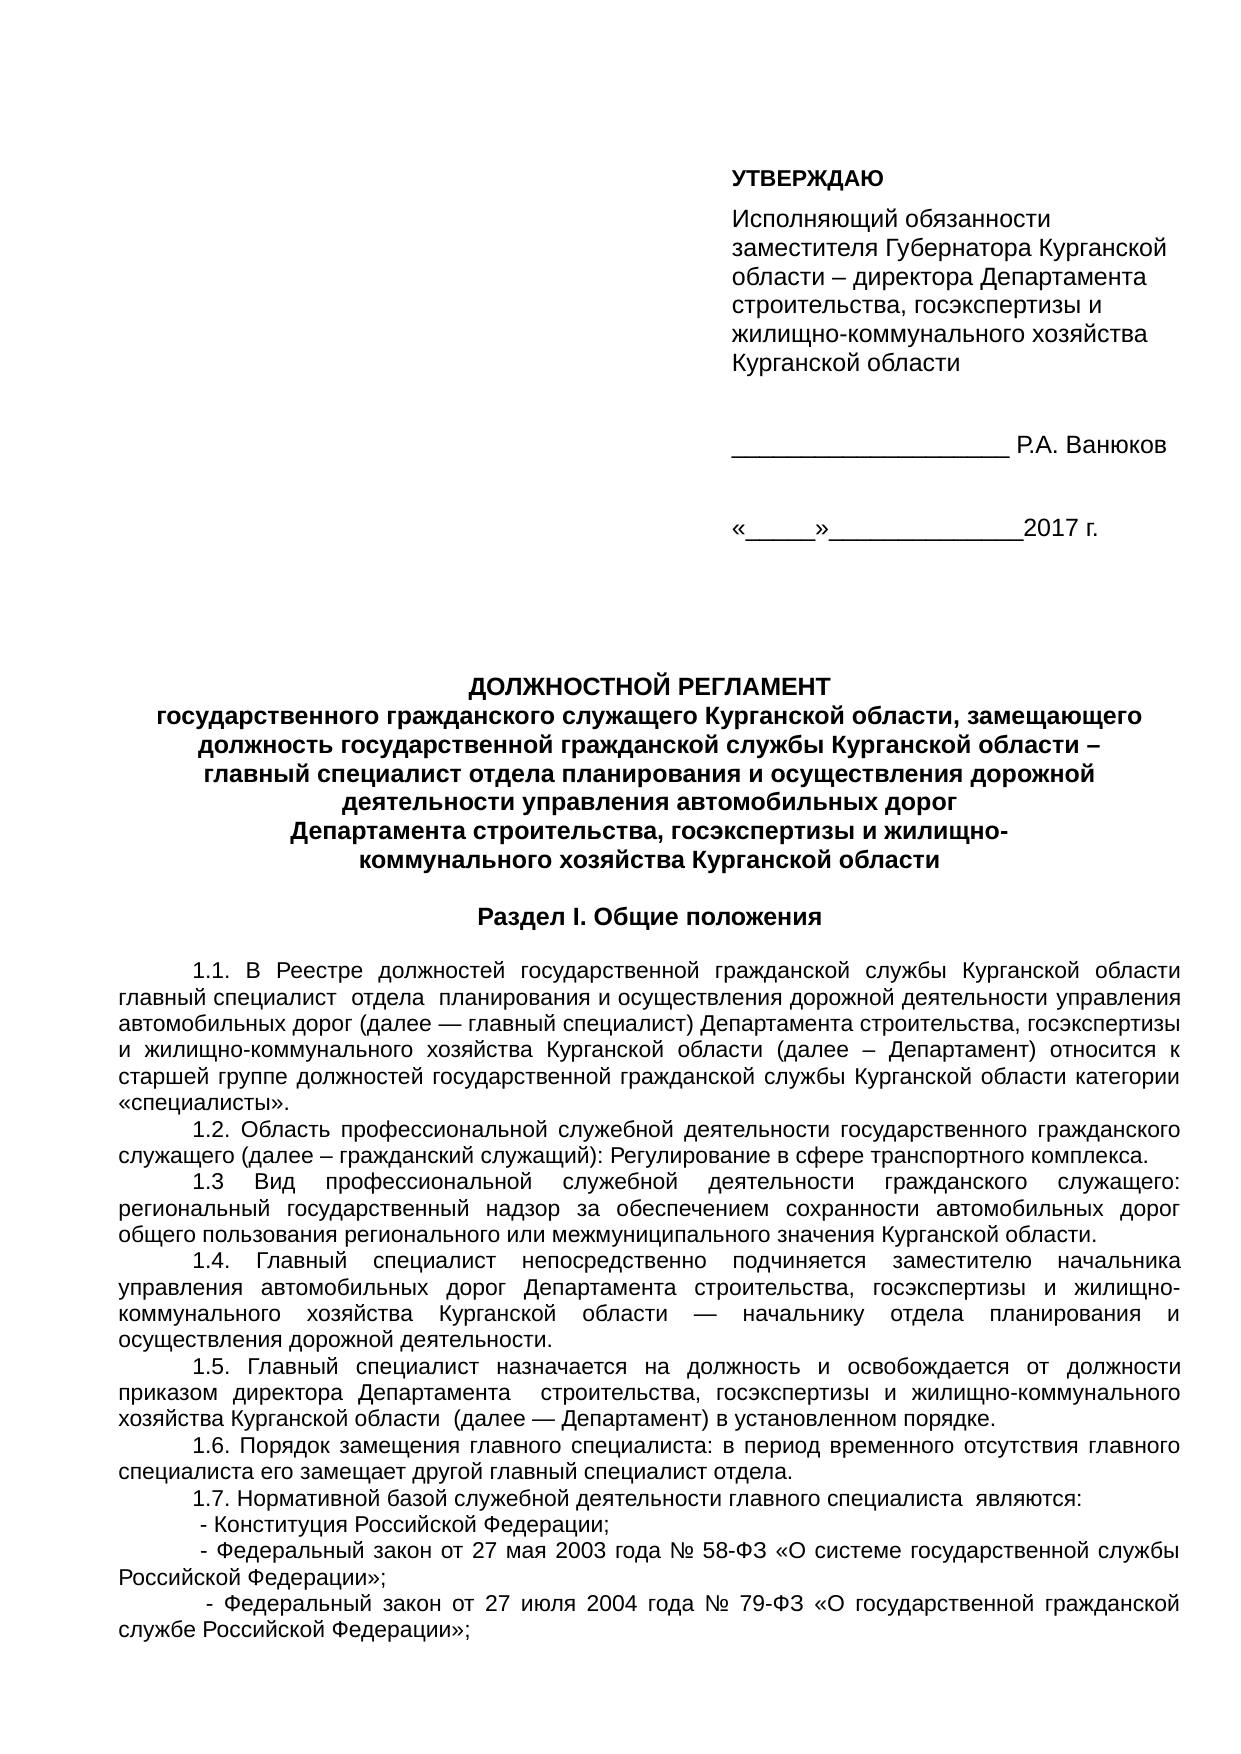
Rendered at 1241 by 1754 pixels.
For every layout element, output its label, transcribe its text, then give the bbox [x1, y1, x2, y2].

text государственного гражданского служащего Курганской области, замещающего должность государственной гражданской службы Курганской области – [118, 701, 1181, 758]
text 1.1. В Реестре должностей государственной гражданской службы Курганской области главный специалист отдела планирования и осуществления дорожной деятельности управления автомобильных дорог (далее — главный специалист) Департамента строительства, госэкспертизы и жилищно-коммунального хозяйства Курганской области (далее – Департамент) относится к старшей группе должностей государственной гражданской службы Курганской области категории «специалисты». [118, 957, 1181, 1116]
text - Федеральный закон от 27 июля 2004 года № 79-ФЗ «О государственной гражданской службе Российской Федерации»; [118, 1590, 1181, 1643]
text Департамента строительства, госэкспертизы и жилищно- [118, 816, 1181, 845]
text 1.2. Область профессиональной служебной деятельности государственного гражданского служащего (далее – гражданский служащий): Регулирование в сфере транспортного комплекса. [118, 1116, 1181, 1168]
text Раздел I. Общие положения [118, 902, 1181, 931]
text - Федеральный закон от 27 мая 2003 года № 58-ФЗ «О системе государственной службы Российской Федерации»; [118, 1537, 1181, 1590]
text 1.3 Вид профессиональной служебной деятельности гражданского служащего: региональный государственный надзор за обеспечением сохранности автомобильных дорог общего пользования регионального или межмуниципального значения Курганской области. [118, 1168, 1181, 1247]
table_header УТВЕРЖДАЮ Исполняющий обязанности заместителя Губернатора Курганской области – директора Департамента строительства, госэкспертизы и жилищно-коммунального хозяйства Курганской области ____________________ Р.А. Ванюков «_____»______________2017 г. [726, 159, 1186, 560]
text 1.6. Порядок замещения главного специалиста: в период временного отсутствия главного специалиста его замещает другой главный специалист отдела. [118, 1432, 1181, 1484]
text - Конституция Российской Федерации; [118, 1511, 1181, 1537]
text ДОЛЖНОСТНОЙ РЕГЛАМЕНТ [118, 672, 1181, 701]
text 1.7. Нормативной базой служебной деятельности главного специалиста являются: [118, 1484, 1181, 1511]
text 1.5. Главный специалист назначается на должность и освобождается от должности приказом директора Департамента строительства, госэкспертизы и жилищно-коммунального хозяйства Курганской области (далее — Департамент) в установленном порядке. [118, 1353, 1181, 1432]
text 1.4. Главный специалист непосредственно подчиняется заместителю начальника управления автомобильных дорог Департамента строительства, госэкспертизы и жилищно-коммунального хозяйства Курганской области — начальнику отдела планирования и осуществления дорожной деятельности. [118, 1247, 1181, 1353]
text коммунального хозяйства Курганской области [118, 845, 1181, 873]
table_header [123, 159, 726, 560]
text главный специалист отдела планирования и осуществления дорожной деятельности управления автомобильных дорог [118, 758, 1181, 816]
